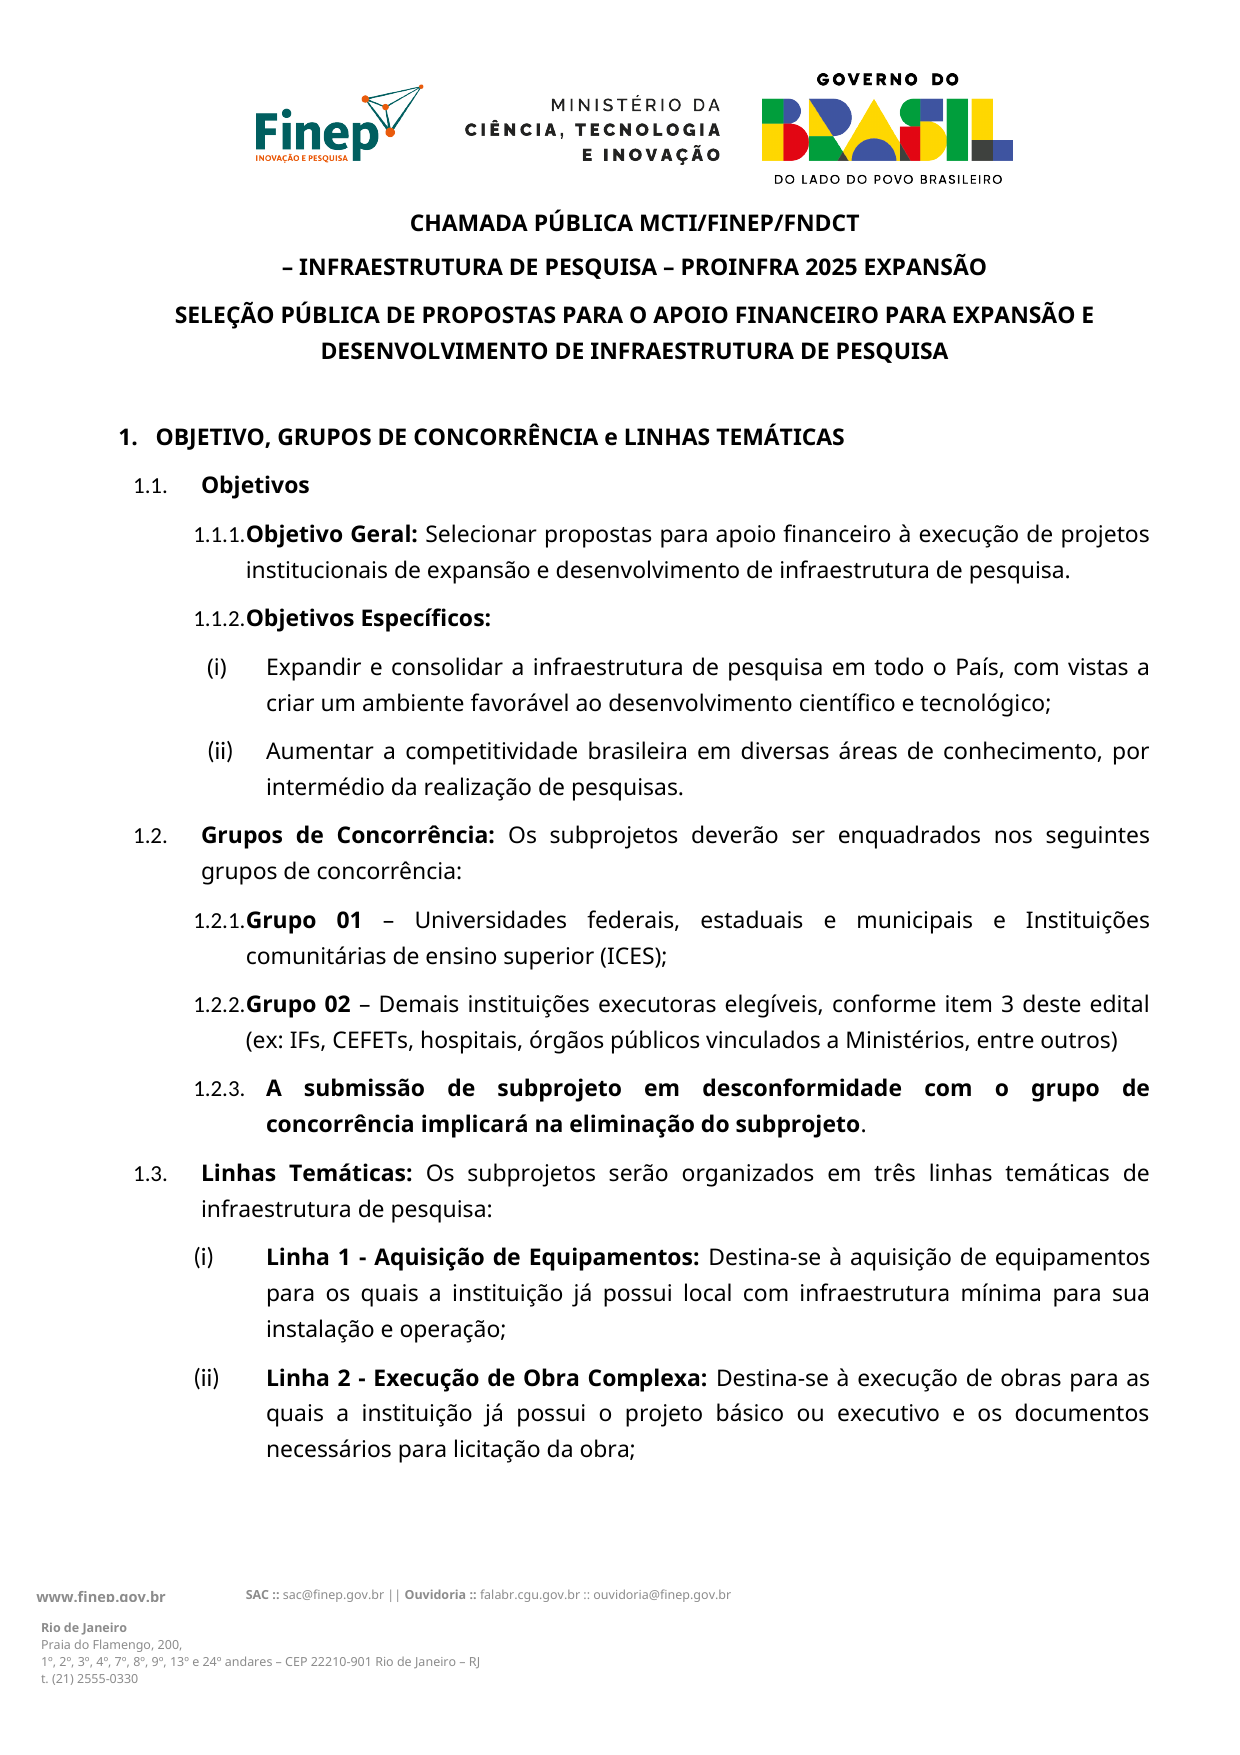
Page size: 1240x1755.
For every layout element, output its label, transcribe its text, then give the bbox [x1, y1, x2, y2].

list Objetivos Específicos: [193, 602, 1151, 633]
list Grupo 02 – Demais instituições executoras elegíveis, conforme item 3 deste edital (ex: IFs, CEFETs, hospitais, órgãos públicos vinculados a Ministérios, entre outros) [193, 988, 1151, 1055]
list Linha 2 - Execução de Obra Complexa: Destina-se à execução de obras para as quais a instituição já possui o projeto básico ou executivo e os documentos necessários para licitação da obra; [193, 1361, 1151, 1464]
list A submissão de subprojeto em desconformidade com o grupo de concorrência implicará na eliminação do subprojeto. [193, 1072, 1151, 1139]
list Objetivo Geral: Selecionar propostas para apoio financeiro à execução de projetos institucionais de expansão e desenvolvimento de infraestrutura de pesquisa. [193, 518, 1151, 585]
list Linha 1 - Aquisição de Equipamentos: Destina-se à aquisição de equipamentos para os quais a instituição já possui local com infraestrutura mínima para sua instalação e operação; [193, 1241, 1151, 1344]
text – INFRAESTRUTURA DE PESQUISA – PROINFRA 2025 EXPANSÃO [118, 251, 1151, 282]
list Grupo 01 – Universidades federais, estaduais e municipais e Instituições comunitárias de ensino superior (ICES); [193, 904, 1151, 971]
list Linhas Temáticas: Os subprojetos serão organizados em três linhas temáticas de infraestrutura de pesquisa: [133, 1157, 1151, 1224]
list Objetivos [133, 469, 1151, 501]
list Expandir e consolidar a infraestrutura de pesquisa em todo o País, com vistas a criar um ambiente favorável ao desenvolvimento científico e tecnológico; [207, 651, 1151, 718]
list Aumentar a competitividade brasileira em diversas áreas de conhecimento, por intermédio da realização de pesquisas. [207, 735, 1151, 802]
list OBJETIVO, GRUPOS DE CONCORRÊNCIA e LINHAS TEMÁTICAS [118, 421, 1151, 452]
text SELEÇÃO PÚBLICA DE PROPOSTAS PARA O APOIO FINANCEIRO PARA EXPANSÃO E DESENVOLVIMENTO DE INFRAESTRUTURA DE PESQUISA [118, 299, 1151, 366]
text CHAMADA PÚBLICA MCTI/FINEP/FNDCT [118, 207, 1151, 238]
list Grupos de Concorrência: Os subprojetos deverão ser enquadrados nos seguintes grupos de concorrência: [133, 819, 1151, 886]
